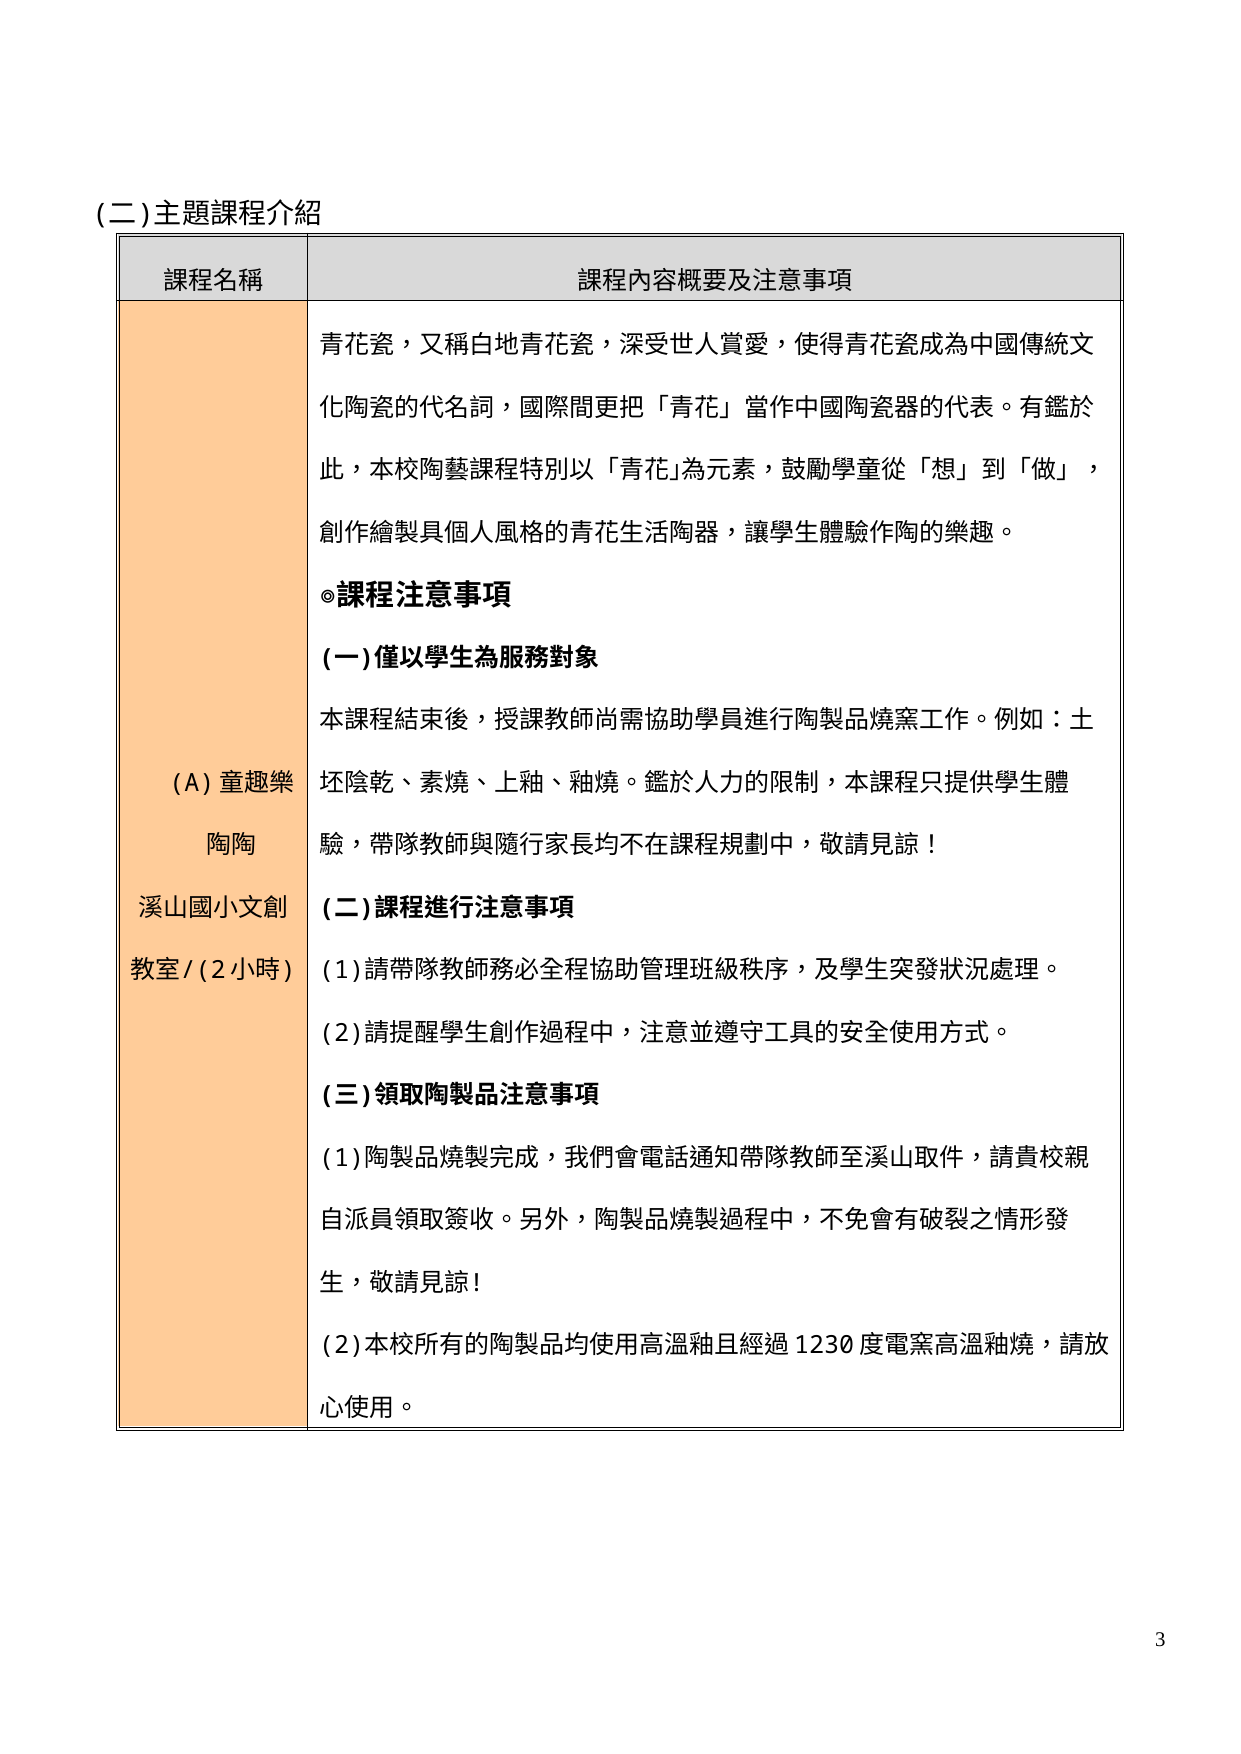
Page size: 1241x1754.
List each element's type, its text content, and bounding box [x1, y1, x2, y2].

text (二)主題課程介紹 [75, 170, 1165, 233]
table_cell 童趣樂陶陶 溪山國小文創教室/(2小時) [120, 301, 307, 1426]
table_header 課程名稱 [120, 237, 307, 300]
table_header 課程內容概要及注意事項 [308, 237, 1120, 300]
table_cell 青花瓷，又稱白地青花瓷，深受世人賞愛，使得青花瓷成為中國傳統文化陶瓷的代名詞，國際間更把「青花」當作中國陶瓷器的代表。有鑑於此，本校陶藝課程特別以「青花｣為元素，鼓勵學童從「想」到「做」，創作繪製具個人風格的青花生活陶器，讓學生體驗作陶的樂趣。 ◎課程注意事項 (一)僅以學生為服務對象 本課程結束後，授課教師尚需協助學員進行陶製品燒窯工作。例如：土坯陰乾、素燒、上釉、釉燒。鑑於人力的限制，本課程只提供學生體 驗，帶隊教師與隨行家長均不在課程規劃中，敬請見諒！ (二)課程進行注意事項 (1)請帶隊教師務必全程協助管理班級秩序，及學生突發狀況處理。 (2)請提醒學生創作過程中，注意並遵守工具的安全使用方式。 (三)領取陶製品注意事項 (1)陶製品燒製完成，我們會電話通知帶隊教師至溪山取件，請貴校親自派員領取簽收。另外，陶製品燒製過程中，不免會有破裂之情形發生，敬請見諒! (2)本校所有的陶製品均使用高溫釉且經過1230度電窯高溫釉燒，請放心使用。 [308, 301, 1120, 1426]
